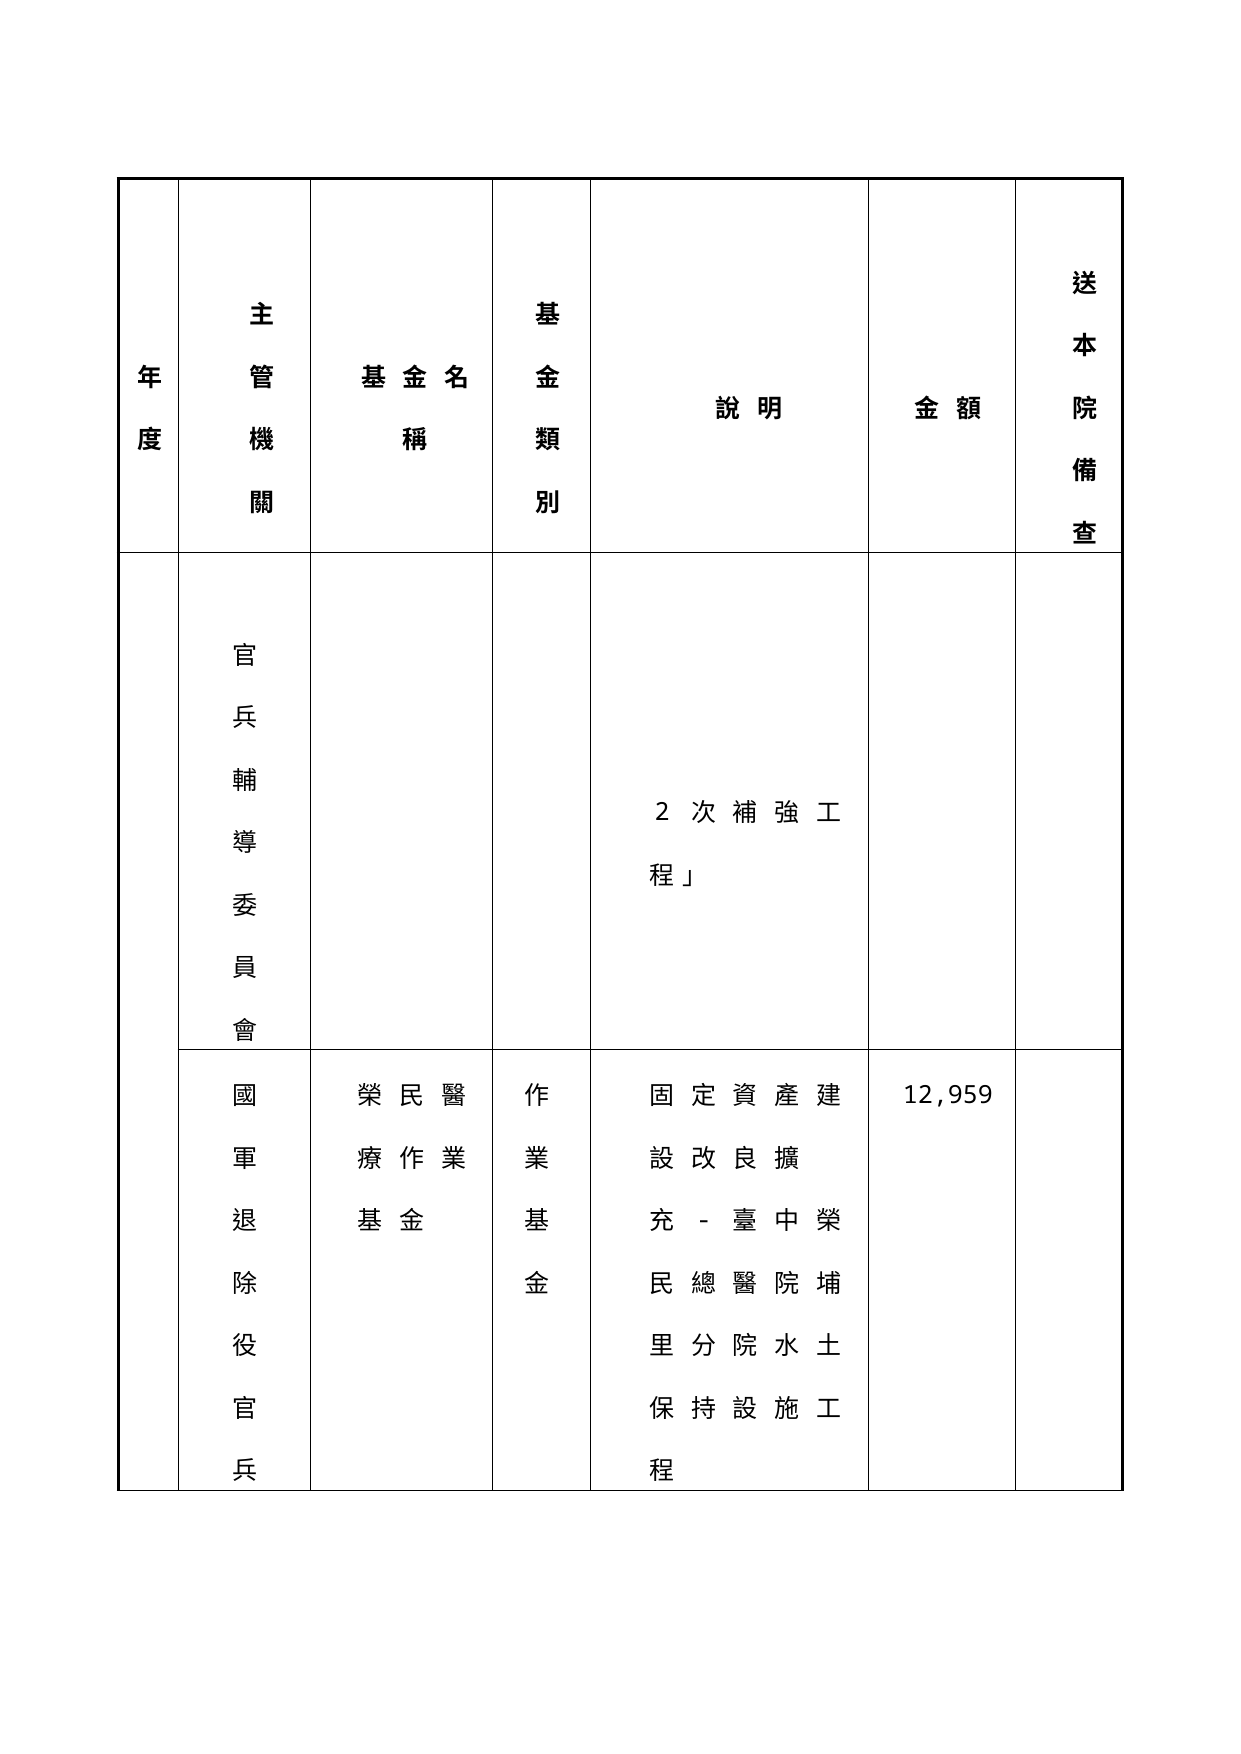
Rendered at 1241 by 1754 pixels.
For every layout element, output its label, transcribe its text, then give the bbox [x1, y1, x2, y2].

table_cell [869, 553, 1015, 1049]
table_cell [120, 553, 178, 1490]
table_header 基金名稱 [311, 180, 492, 552]
table_cell [1016, 1050, 1121, 1490]
table_cell [493, 553, 590, 1049]
table_header 金額 [869, 180, 1015, 552]
table_cell 12,959 [869, 1050, 1015, 1490]
table_cell [311, 553, 492, 1049]
table_header 說明 [591, 180, 868, 552]
table_cell [1016, 553, 1121, 1049]
table_cell 榮民醫療作業基金 [311, 1050, 492, 1490]
table_cell 作業基金 [493, 1050, 590, 1490]
table_cell 官兵輔導委員會 [179, 553, 310, 1049]
table_header 基金類別 [493, 180, 590, 552]
table_header 送本院備查 [1016, 180, 1121, 552]
table_header 主管機關 [179, 180, 310, 552]
table_cell 固定資產建設改良擴充-臺中榮民總醫院埔里分院水土保持設施工程 [591, 1050, 868, 1490]
table_cell 2次補強工程」 [591, 553, 868, 1049]
table_header 年度 [120, 180, 178, 552]
table_cell 國軍退除役官兵輔導委員會 [179, 1050, 310, 1490]
